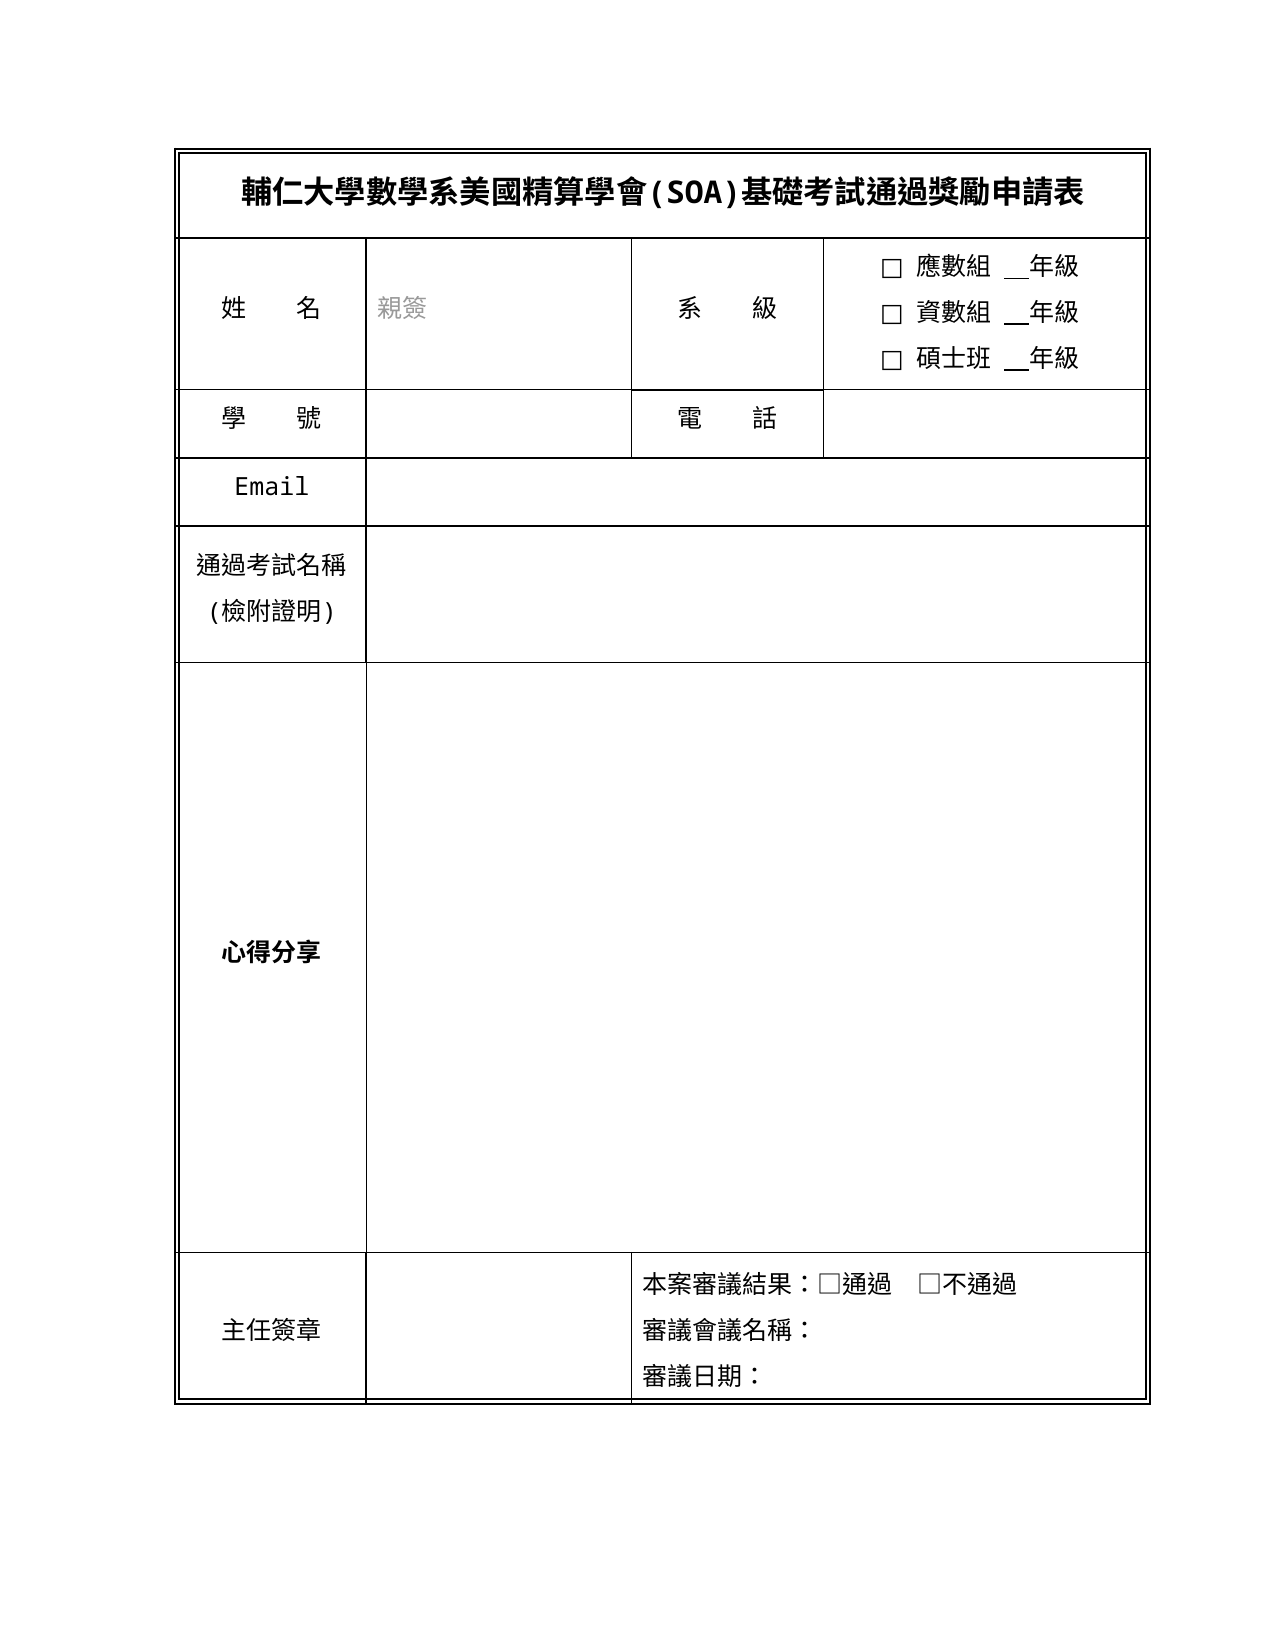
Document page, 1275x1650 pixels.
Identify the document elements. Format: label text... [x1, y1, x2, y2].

table_cell 姓名 [180, 239, 365, 389]
table_cell 電話 [632, 391, 823, 457]
table_cell 心得分享 [180, 663, 366, 1252]
table_header 輔仁大學數學系美國精算學會(SOA)基礎考試通過獎勵申請表 [180, 154, 1145, 237]
table_cell [367, 663, 1145, 1252]
table_cell [367, 1253, 631, 1398]
table_cell [824, 390, 1145, 457]
table_cell 主任簽章 [180, 1253, 365, 1398]
table_cell [367, 527, 1145, 662]
table_cell □ 應數組 年級 □ 資數組 年級 □ 碩士班 年級 [824, 239, 1145, 389]
table_cell 學號 [180, 390, 365, 457]
table_cell [367, 459, 1145, 525]
table_cell 系級 [632, 239, 823, 389]
table_cell [367, 390, 631, 457]
table_cell 通過考試名稱(檢附證明) [180, 527, 365, 662]
table_cell 本案審議結果：□通過 □不通過 審議會議名稱： 審議日期： [632, 1253, 1145, 1398]
table_cell 親簽 [367, 239, 631, 389]
table_cell Email [180, 459, 365, 525]
